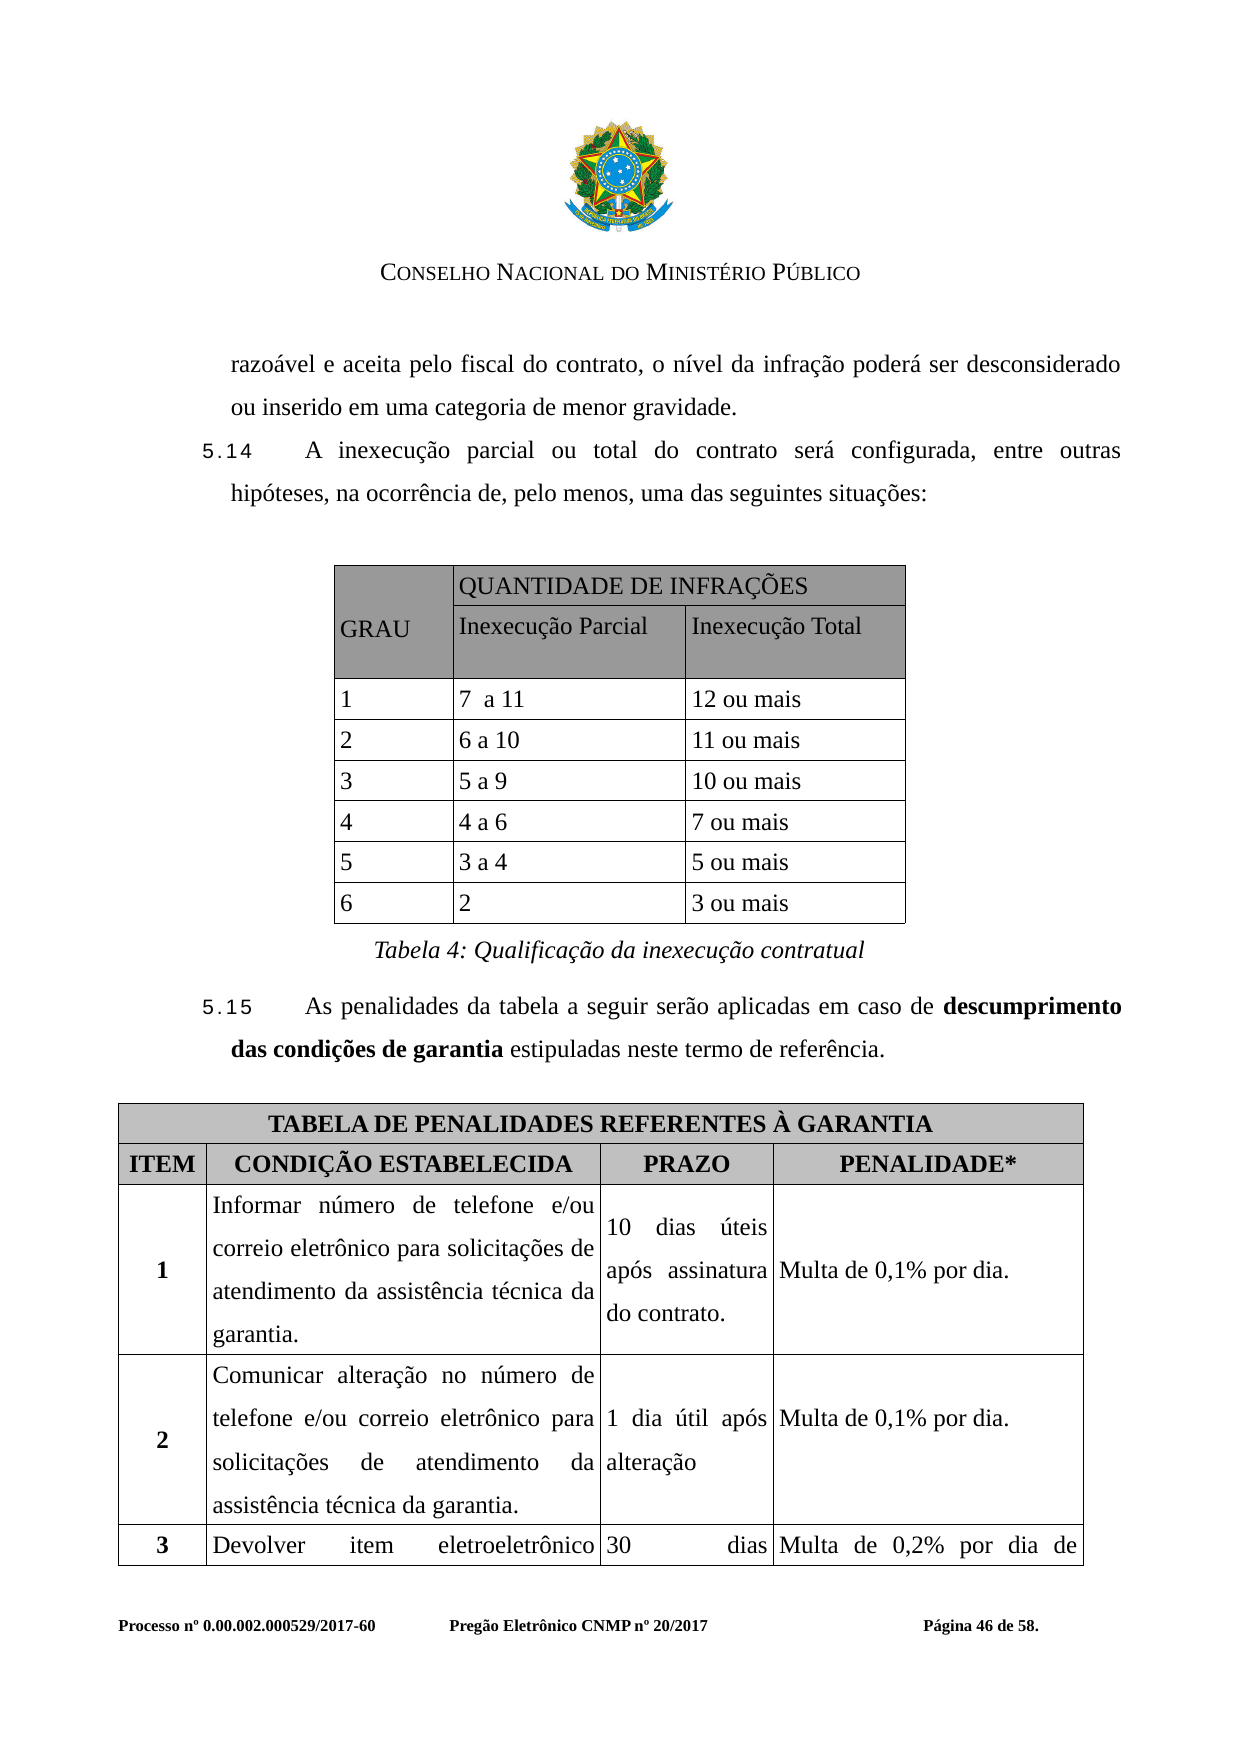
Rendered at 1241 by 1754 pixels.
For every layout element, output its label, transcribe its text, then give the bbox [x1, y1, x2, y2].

table_cell 1 dia útil após alteração [601, 1355, 773, 1524]
table_cell 5 a 9 [454, 761, 685, 800]
table_cell Multa de 0,1% por dia. [774, 1355, 1083, 1524]
table_cell Multa de 0,1% por dia. [774, 1185, 1083, 1354]
table_cell 10 dias úteis após assinatura do contrato. [601, 1185, 773, 1354]
text Tabela 4: Qualificação da inexecução contratual [118, 936, 1122, 964]
list A inexecução parcial ou total do contrato será configurada, entre outras hipóteses, na ocorrência de, pelo menos, uma das seguintes situações: [193, 435, 1122, 507]
table_cell Inexecução Parcial [454, 606, 685, 678]
table_cell 2 [454, 883, 685, 923]
table_cell 1 [335, 679, 453, 719]
table_cell 2 [335, 720, 453, 760]
table_cell 7 ou mais [686, 801, 905, 841]
table_cell Inexecução Total [686, 606, 905, 678]
table_cell 1 [119, 1185, 206, 1354]
table_cell CONDIÇÃO ESTABELECIDA [207, 1144, 600, 1184]
table_header QUANTIDADE DE INFRAÇÕES [454, 566, 905, 605]
table_cell 3 ou mais [686, 883, 905, 923]
table_cell 12 ou mais [686, 679, 905, 719]
table_header GRAU [335, 566, 453, 678]
table_cell 2 [119, 1355, 206, 1524]
table_cell 4 [335, 801, 453, 841]
table_cell 6 a 10 [454, 720, 685, 760]
table_cell 3 [335, 761, 453, 800]
list razoável e aceita pelo fiscal do contrato, o nível da infração poderá ser desconsiderado ou inserido em uma categoria de menor gravidade. [193, 349, 1122, 421]
table_cell 6 [335, 883, 453, 923]
table_cell Multa de 0,2% por dia de [774, 1525, 1083, 1565]
table_cell 5 [335, 842, 453, 882]
table_cell Informar número de telefone e/ou correio eletrônico para solicitações de atendimento da assistência técnica da garantia. [207, 1185, 600, 1354]
table_cell 5 ou mais [686, 842, 905, 882]
table_cell 10 ou mais [686, 761, 905, 800]
table_cell 30 dias [601, 1525, 773, 1565]
table_header TABELA DE PENALIDADES REFERENTES À GARANTIA [119, 1104, 1083, 1143]
table_cell 3 [119, 1525, 206, 1565]
table_cell Comunicar alteração no número de telefone e/ou correio eletrônico para solicitações de atendimento da assistência técnica da garantia. [207, 1355, 600, 1524]
table_cell ITEM [119, 1144, 206, 1184]
table_cell 3 a 4 [454, 842, 685, 882]
table_cell PENALIDADE* [774, 1144, 1083, 1184]
table_cell Devolver item eletroeletrônico [207, 1525, 600, 1565]
table_cell 4 a 6 [454, 801, 685, 841]
table_cell 11 ou mais [686, 720, 905, 760]
list As penalidades da tabela a seguir serão aplicadas em caso de descumprimento das condições de garantia estipuladas neste termo de referência. [193, 991, 1122, 1063]
table_cell PRAZO [601, 1144, 773, 1184]
table_cell 7 a 11 [454, 679, 685, 719]
